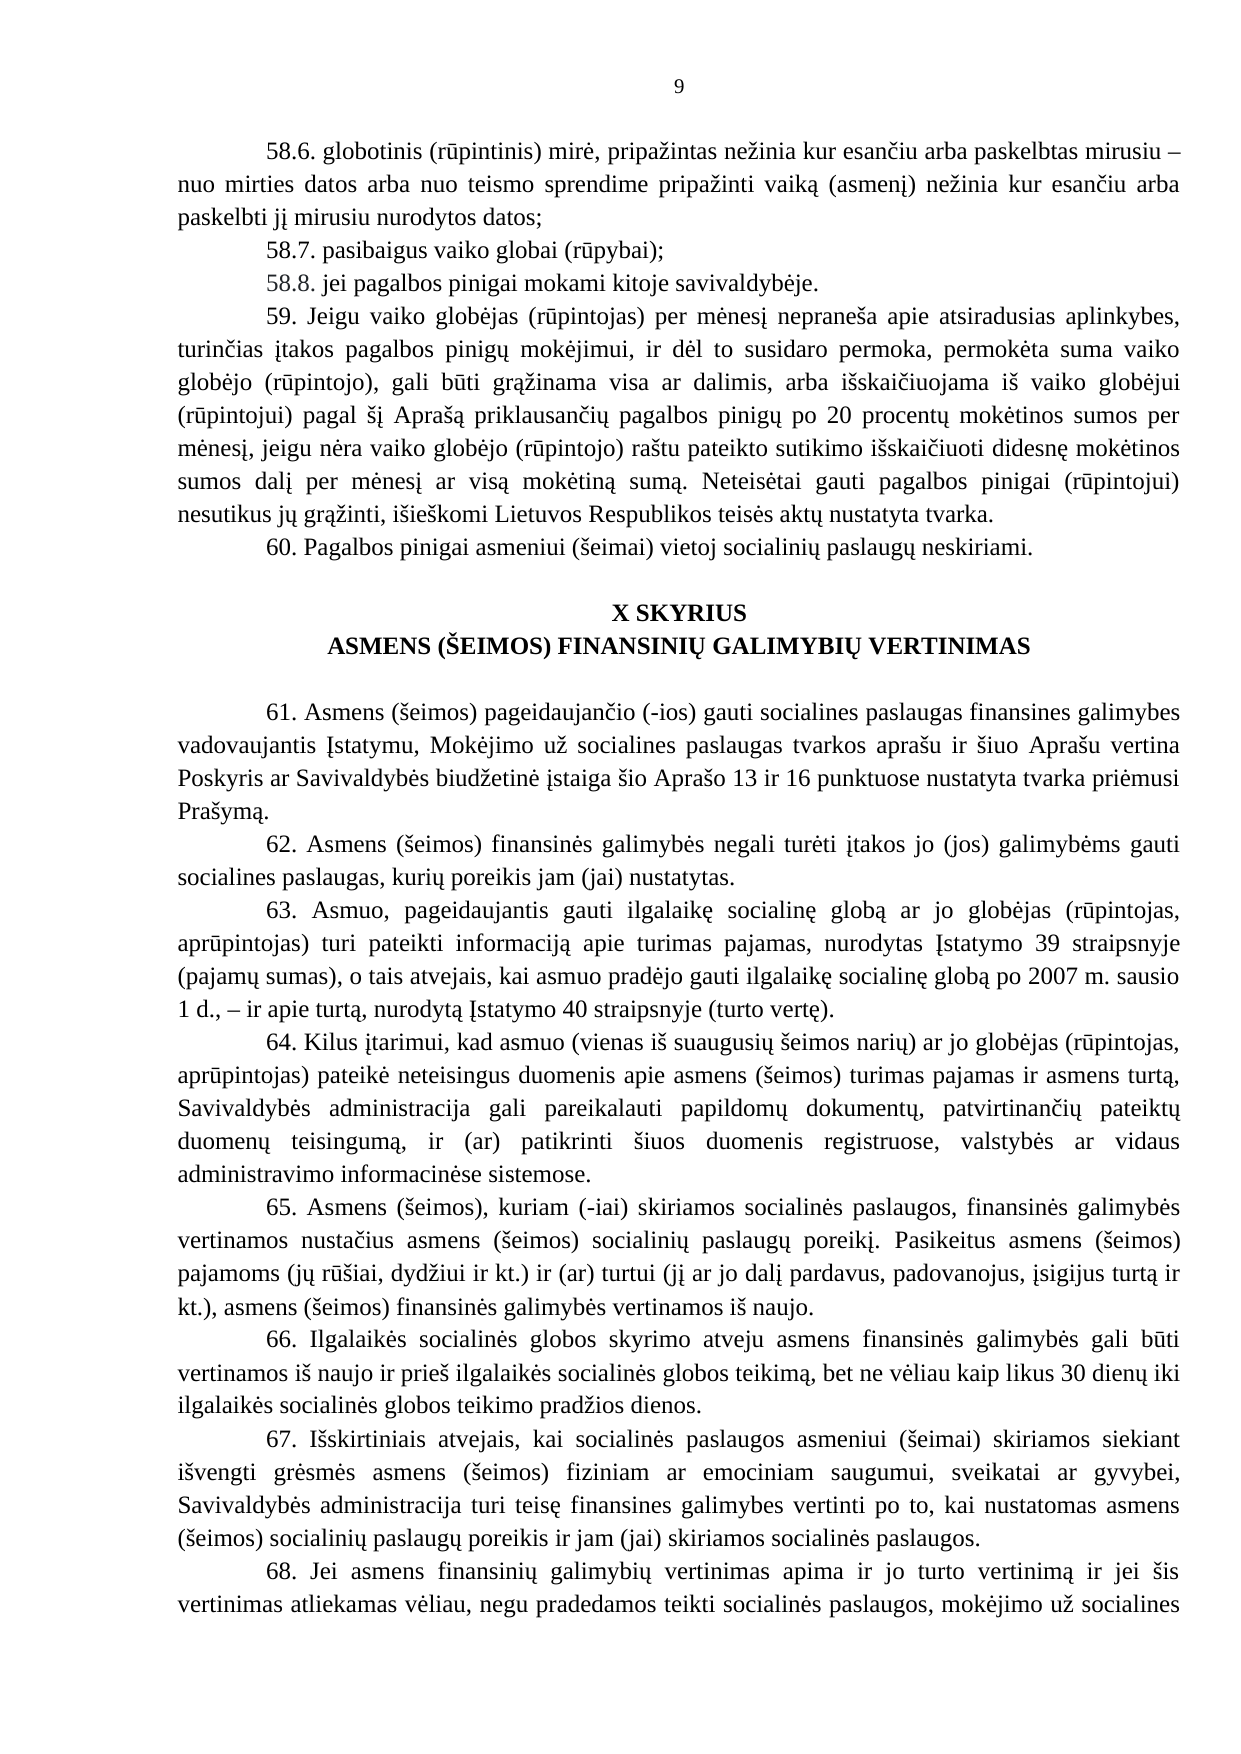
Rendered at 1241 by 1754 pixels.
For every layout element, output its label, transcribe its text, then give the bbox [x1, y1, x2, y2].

text ASMENS (ŠEIMOS) FINANSINIŲ GALIMYBIŲ VERTINIMAS [177, 631, 1181, 660]
text 62. Asmens (šeimos) finansinės galimybės negali turėti įtakos jo (jos) galimybėms gauti socialines paslaugas, kurių poreikis jam (jai) nustatytas. [177, 829, 1181, 891]
text 60. Pagalbos pinigai asmeniui (šeimai) vietoj socialinių paslaugų neskiriami. [177, 532, 1181, 561]
text 58.6. globotinis (rūpintinis) mirė, pripažintas nežinia kur esančiu arba paskelbtas mirusiu – nuo mirties datos arba nuo teismo sprendime pripažinti vaiką (asmenį) nežinia kur esančiu arba paskelbti jį mirusiu nurodytos datos; [177, 136, 1181, 231]
text 67. Išskirtiniais atvejais, kai socialinės paslaugos asmeniui (šeimai) skiriamos siekiant išvengti grėsmės asmens (šeimos) fiziniam ar emociniam saugumui, sveikatai ar gyvybei, Savivaldybės administracija turi teisę finansines galimybes vertinti po to, kai nustatomas asmens (šeimos) socialinių paslaugų poreikis ir jam (jai) skiriamos socialinės paslaugos. [177, 1424, 1181, 1551]
text 63. Asmuo, pageidaujantis gauti ilgalaikę socialinę globą ar jo globėjas (rūpintojas, aprūpintojas) turi pateikti informaciją apie turimas pajamas, nurodytas Įstatymo 39 straipsnyje (pajamų sumas), o tais atvejais, kai asmuo pradėjo gauti ilgalaikę socialinę globą po 2007 m. sausio 1 d., – ir apie turtą, nurodytą Įstatymo 40 straipsnyje (turto vertę). [177, 895, 1181, 1023]
text X SKYRIUS [177, 598, 1181, 627]
text 64. Kilus įtarimui, kad asmuo (vienas iš suaugusių šeimos narių) ar jo globėjas (rūpintojas, aprūpintojas) pateikė neteisingus duomenis apie asmens (šeimos) turimas pajamas ir asmens turtą, Savivaldybės administracija gali pareikalauti papildomų dokumentų, patvirtinančių pateiktų duomenų teisingumą, ir (ar) patikrinti šiuos duomenis registruose, valstybės ar vidaus administravimo informacinėse sistemose. [177, 1027, 1181, 1188]
text 66. Ilgalaikės socialinės globos skyrimo atveju asmens finansinės galimybės gali būti vertinamos iš naujo ir prieš ilgalaikės socialinės globos teikimą, bet ne vėliau kaip likus 30 dienų iki ilgalaikės socialinės globos teikimo pradžios dienos. [177, 1324, 1181, 1419]
text 58.7. pasibaigus vaiko globai (rūpybai); [177, 235, 1181, 264]
text 59. Jeigu vaiko globėjas (rūpintojas) per mėnesį nepraneša apie atsiradusias aplinkybes, turinčias įtakos pagalbos pinigų mokėjimui, ir dėl to susidaro permoka, permokėta suma vaiko globėjo (rūpintojo), gali būti grąžinama visa ar dalimis, arba išskaičiuojama iš vaiko globėjui (rūpintojui) pagal šį Aprašą priklausančių pagalbos pinigų po 20 procentų mokėtinos sumos per mėnesį, jeigu nėra vaiko globėjo (rūpintojo) raštu pateikto sutikimo išskaičiuoti didesnę mokėtinos sumos dalį per mėnesį ar visą mokėtiną sumą. Neteisėtai gauti pagalbos pinigai (rūpintojui) nesutikus jų grąžinti, išieškomi Lietuvos Respublikos teisės aktų nustatyta tvarka. [177, 301, 1181, 528]
text 65. Asmens (šeimos), kuriam (-iai) skiriamos socialinės paslaugos, finansinės galimybės vertinamos nustačius asmens (šeimos) socialinių paslaugų poreikį. Pasikeitus asmens (šeimos) pajamoms (jų rūšiai, dydžiui ir kt.) ir (ar) turtui (jį ar jo dalį pardavus, padovanojus, įsigijus turtą ir kt.), asmens (šeimos) finansinės galimybės vertinamos iš naujo. [177, 1192, 1181, 1320]
text 61. Asmens (šeimos) pageidaujančio (-ios) gauti socialines paslaugas finansines galimybes vadovaujantis Įstatymu, Mokėjimo už socialines paslaugas tvarkos aprašu ir šiuo Aprašu vertina Poskyris ar Savivaldybės biudžetinė įstaiga šio Aprašo 13 ir 16 punktuose nustatyta tvarka priėmusi Prašymą. [177, 697, 1181, 825]
text 68. Jei asmens finansinių galimybių vertinimas apima ir jo turto vertinimą ir jei šis vertinimas atliekamas vėliau, negu pradedamos teikti socialinės paslaugos, mokėjimo už socialines [177, 1556, 1181, 1617]
text 58.8. jei pagalbos pinigai mokami kitoje savivaldybėje. [177, 268, 1181, 297]
